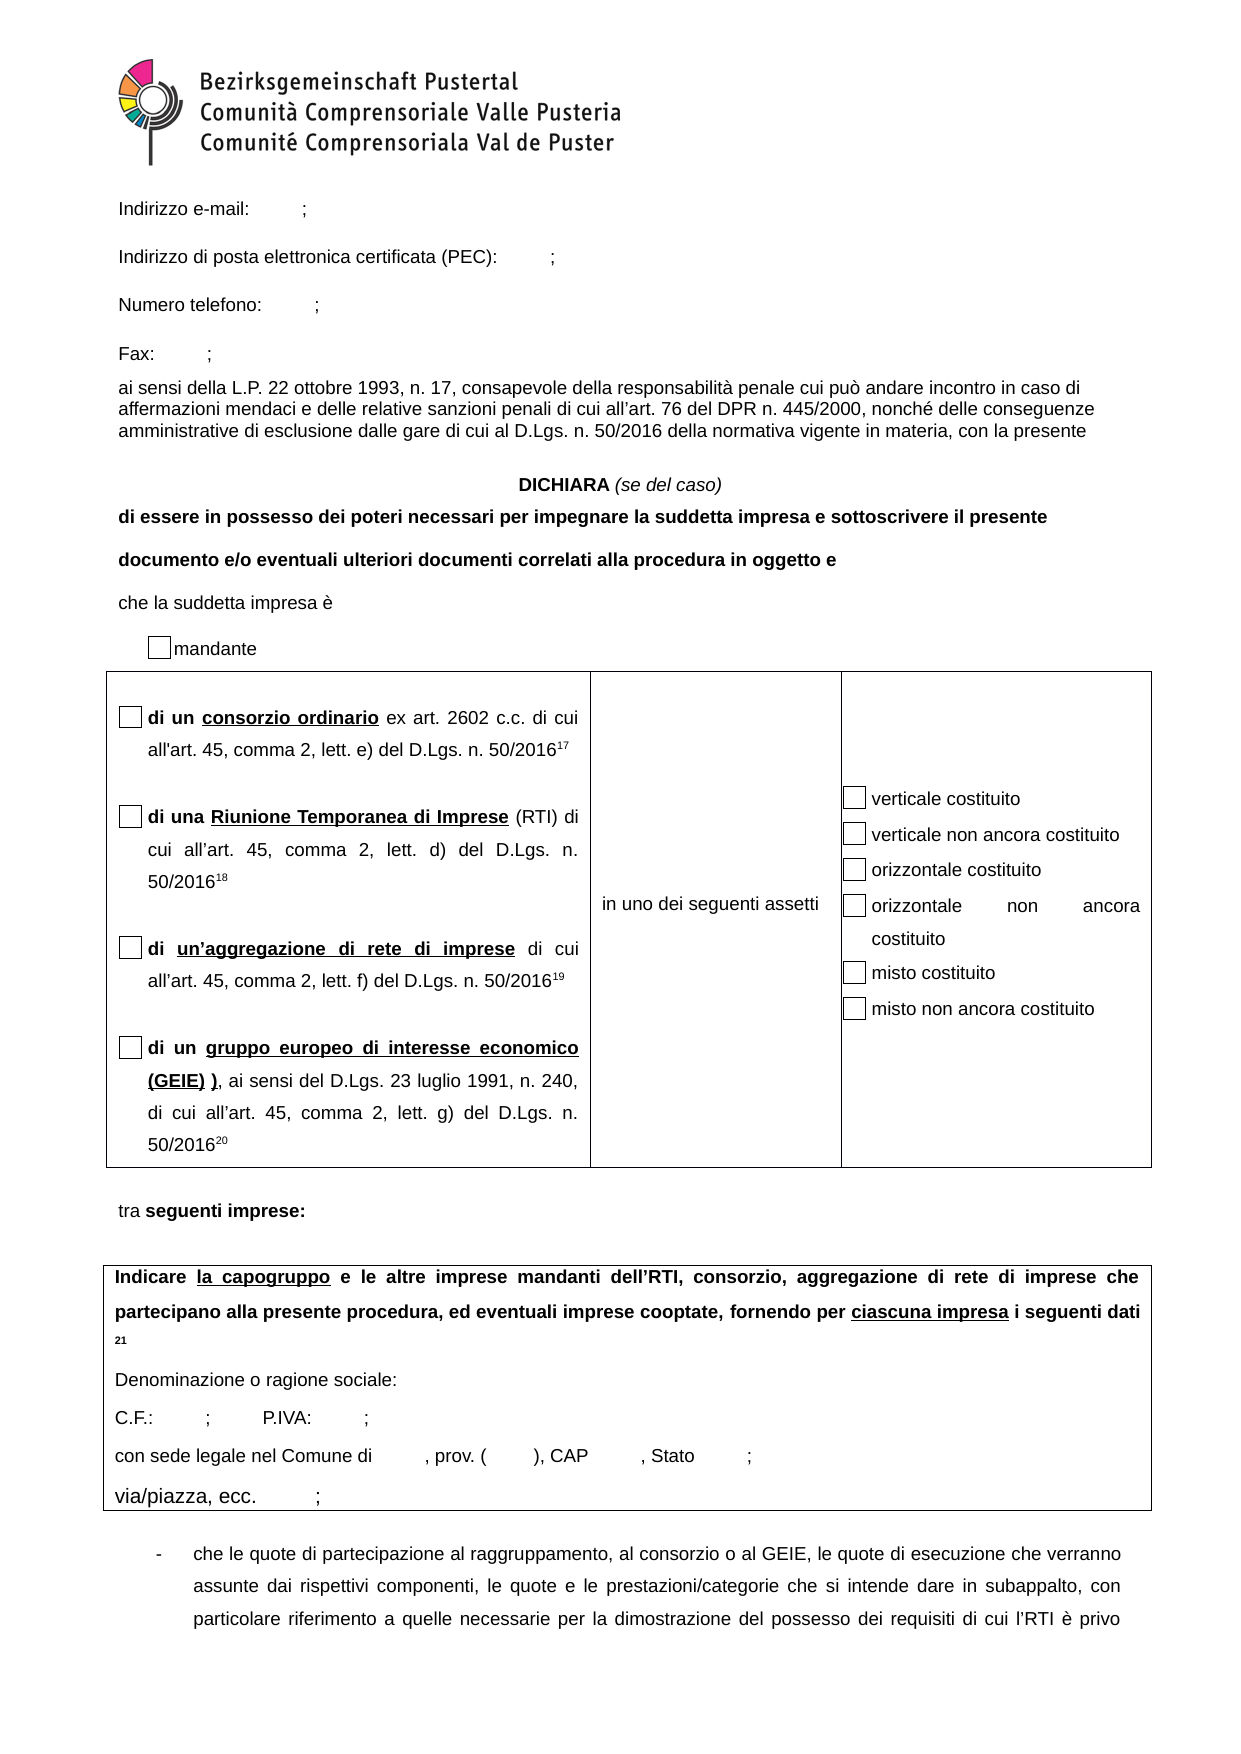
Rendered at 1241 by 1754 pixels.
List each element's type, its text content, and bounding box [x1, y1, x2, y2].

list che le quote di partecipazione al raggruppamento, al consorzio o al GEIE, le quote di esecuzione che verranno assunte dai rispettivi componenti, le quote e le prestazioni/categorie che si intende dare in subappalto, con particolare riferimento a quelle necessarie per la dimostrazione del possesso dei requisiti di cui l’RTI è privo [156, 1543, 1122, 1629]
text mandante [147, 635, 1122, 659]
text Fax: ; [118, 341, 1122, 365]
text ai sensi della L.P. 22 ottobre 1993, n. 17, consapevole della responsabilità penale cui può andare incontro in caso di affermazioni mendaci e delle relative sanzioni penali di cui all’art. 76 del DPR n. 445/2000, nonché delle conseguenze amministrative di esclusione dalle gare di cui al D.Lgs. n. 50/2016 della normativa vigente in materia, con la presente [118, 377, 1122, 441]
table_header in uno dei seguenti assetti [591, 672, 841, 1167]
table_header Indicare la capogruppo e le altre imprese mandanti dell’RTI, consorzio, aggregazione di rete di imprese che partecipano alla presente procedura, ed eventuali imprese cooptate, fornendo per ciascuna impresa i seguenti dati Denominazione o ragione sociale: C.F.: ; P.IVA: ; con sede legale nel Comune di , prov. ( ), CAP , Stato ; via/piazza, ecc. ; [104, 1266, 1151, 1509]
text che la suddetta impresa è [118, 592, 1122, 614]
table_header verticale costituito verticale non ancora costituito orizzontale costituito orizzontale non ancora costituito misto costituito misto non ancora costituito [842, 672, 1151, 1167]
text DICHIARA (se del caso) [118, 474, 1122, 495]
text di essere in possesso dei poteri necessari per impegnare la suddetta impresa e sottoscrivere il presente documento e/o eventuali ulteriori documenti correlati alla procedura in oggetto e [118, 506, 1122, 571]
picture [118, 59, 621, 166]
text Numero telefono: ; [118, 292, 1122, 316]
text tra seguenti imprese: [118, 1200, 1122, 1222]
text Indirizzo di posta elettronica certificata (PEC): ; [118, 244, 1122, 268]
table_header di un consorzio ordinario ex art. 2602 c.c. di cui all'art. 45, comma 2, lett. e) del D.Lgs. n. 50/2016 di una Riunione Temporanea di Imprese (RTI) di cui all’art. 45, comma 2, lett. d) del D.Lgs. n. 50/2016 di un’aggregazione di rete di imprese di cui all’art. 45, comma 2, lett. f) del D.Lgs. n. 50/2016 di un gruppo europeo di interesse economico (GEIE) ), ai sensi del D.Lgs. 23 luglio 1991, n. 240, di cui all’art. 45, comma 2, lett. g) del D.Lgs. n. 50/2016 [107, 672, 590, 1167]
text Indirizzo e-mail: ; [118, 195, 1122, 219]
